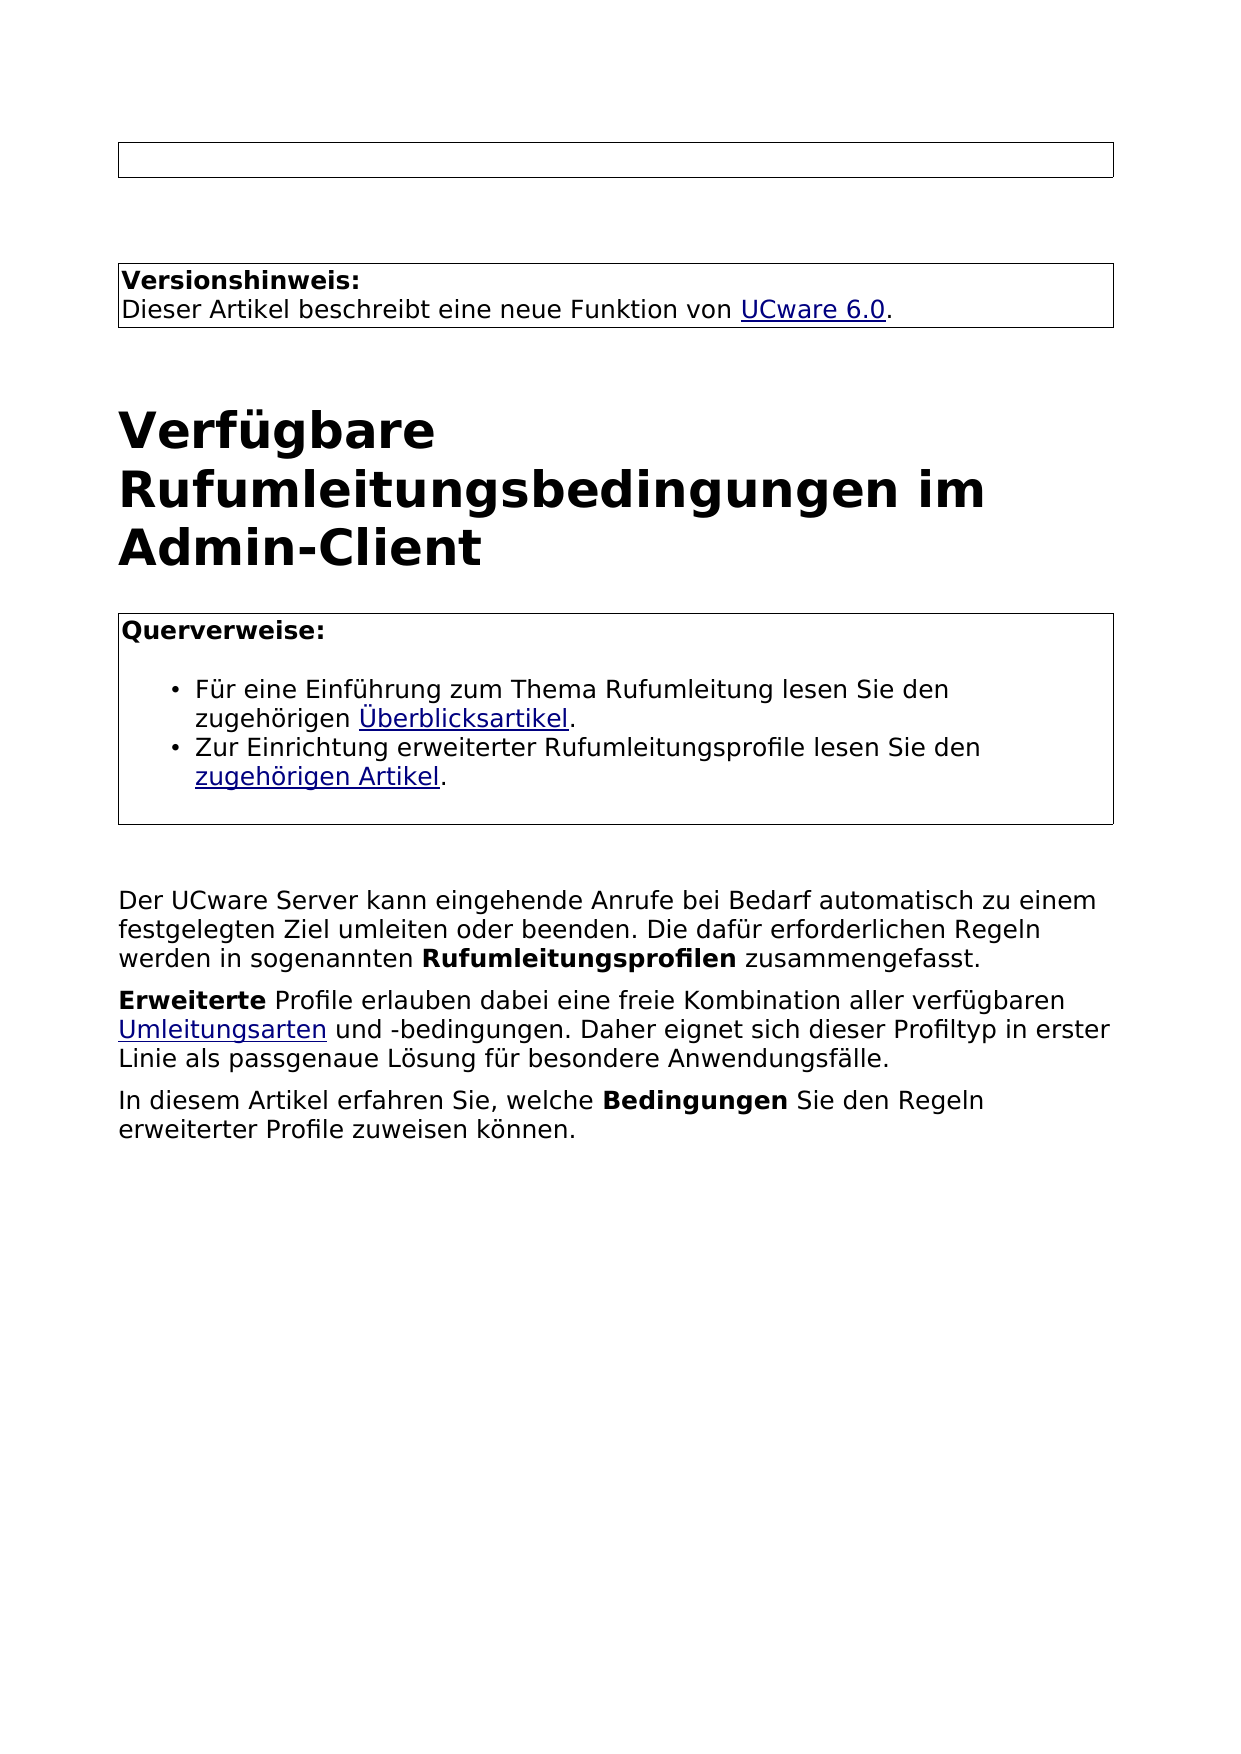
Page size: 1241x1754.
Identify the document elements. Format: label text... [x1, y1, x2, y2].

text Der UCware Server kann eingehende Anrufe bei Bedarf automatisch zu einem festgelegten Ziel umleiten oder beenden. Die dafür erforderlichen Regeln werden in sogenannten Rufumleitungsprofilen zusammengefasst. [118, 886, 1122, 974]
text In diesem Artikel erfahren Sie, welche Bedingungen Sie den Regeln erweiterter Profile zuweisen können. [118, 1086, 1122, 1145]
table_header Querverweise: Für eine Einführung zum Thema Rufumleitung lesen Sie den zugehörigen Überblicksartikel. Zur Einrichtung erweiterter Rufumleitungsprofile lesen Sie den zugehörigen Artikel. [119, 614, 1113, 824]
table_header [119, 143, 1113, 177]
subtitle Verfügbare Rufumleitungsbedingungen im Admin-Client [118, 402, 1122, 577]
table_header Versionshinweis: Dieser Artikel beschreibt eine neue Funktion von UCware 6.0. [119, 264, 1113, 327]
text Erweiterte Profile erlauben dabei eine freie Kombination aller verfügbaren Umleitungsarten und -bedingungen. Daher eignet sich dieser Profiltyp in erster Linie als passgenaue Lösung für besondere Anwendungsfälle. [118, 986, 1122, 1074]
